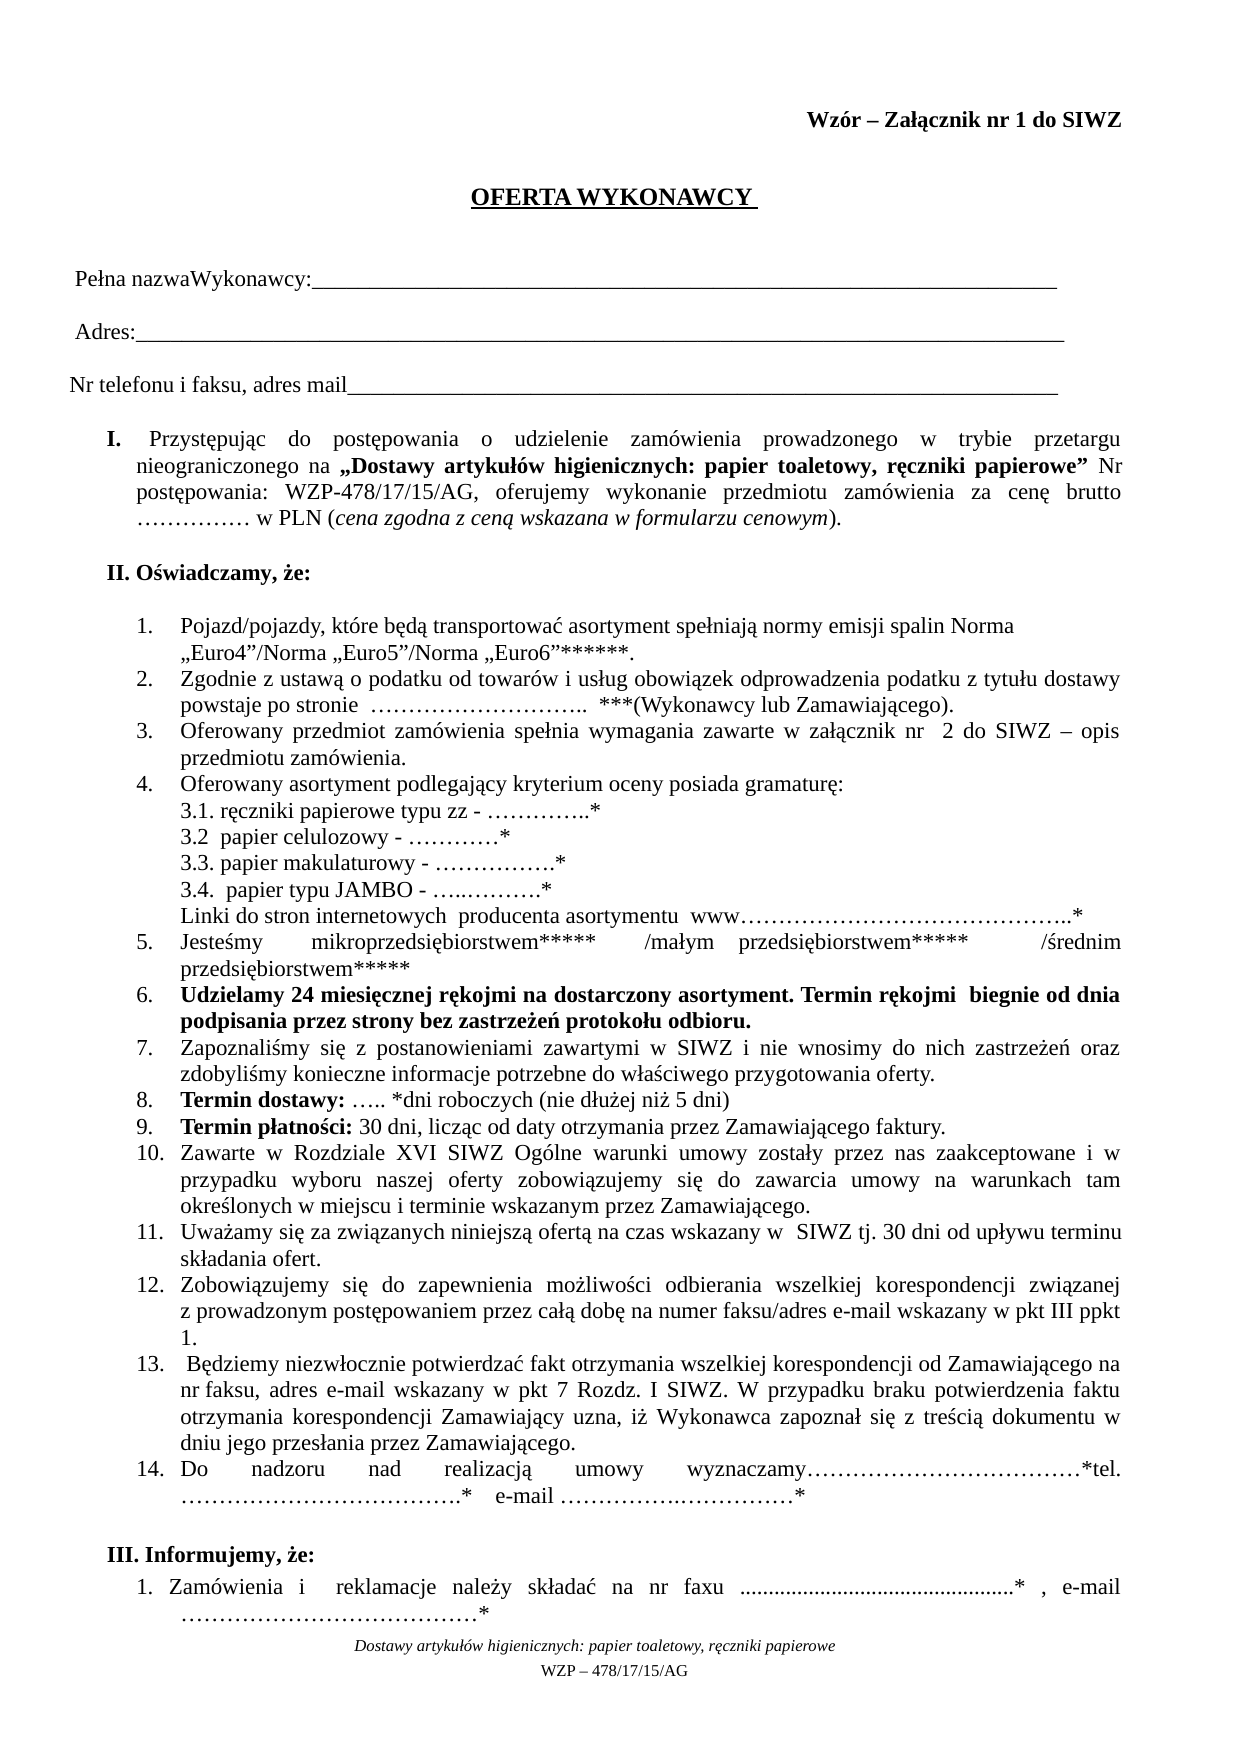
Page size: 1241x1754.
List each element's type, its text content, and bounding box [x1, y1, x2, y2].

list Zgodnie z ustawą o podatku od towarów i usług obowiązek odprowadzenia podatku z tytułu dostawy powstaje po stronie ……………………….. ***(Wykonawcy lub Zamawiającego). [136, 665, 1122, 718]
list Zobowiązujemy się do zapewnienia możliwości odbierania wszelkiej korespondencji związanej z prowadzonym postępowaniem przez całą dobę na numer faksu/adres e-mail wskazany w pkt III ppkt 1. [136, 1271, 1122, 1350]
list Zawarte w Rozdziale XVI SIWZ Ogólne warunki umowy zostały przez nas zaakceptowane i w przypadku wyboru naszej oferty zobowiązujemy się do zawarcia umowy na warunkach tam określonych w miejscu i terminie wskazanym przez Zamawiającego. [136, 1139, 1122, 1218]
text Linki do stron internetowych producenta asortymentu www……………………………………..* [180, 902, 1122, 928]
list Termin płatności: 30 dni, licząc od daty otrzymania przez Zamawiającego faktury. [136, 1113, 1122, 1139]
text Adres:_________________________________________________________________________________ [69, 318, 1122, 344]
text Nr telefonu i faksu, adres mail______________________________________________________________ [69, 371, 1122, 397]
list Jesteśmy mikroprzedsiębiorstwem***** /małym przedsiębiorstwem***** /średnim przedsiębiorstwem***** [136, 928, 1122, 981]
list Uważamy się za związanych niniejszą ofertą na czas wskazany w SIWZ tj. 30 dni od upływu terminu składania ofert. [136, 1218, 1122, 1271]
list Oferowany asortyment podlegający kryterium oceny posiada gramaturę: [136, 770, 1122, 797]
text Pełna nazwaWykonawcy:_________________________________________________________________ [69, 266, 1122, 292]
text OFERTA WYKONAWCY [106, 182, 1122, 211]
list Będziemy niezwłocznie potwierdzać fakt otrzymania wszelkiej korespondencji od Zamawiającego na nr faksu, adres e-mail wskazany w pkt 7 Rozdz. I SIWZ. W przypadku braku potwierdzenia faktu otrzymania korespondencji Zamawiający uzna, iż Wykonawca zapoznał się z treścią dokumentu w dniu jego przesłania przez Zamawiającego. [136, 1350, 1122, 1456]
list Oferowany przedmiot zamówienia spełnia wymagania zawarte w załącznik nr 2 do SIWZ – opis przedmiotu zamówienia. [136, 718, 1122, 770]
list Udzielamy 24 miesięcznej rękojmi na dostarczony asortyment. Termin rękojmi biegnie od dnia podpisania przez strony bez zastrzeżeń protokołu odbioru. [136, 981, 1122, 1034]
text 3.4. papier typu JAMBO - …..……….* [180, 876, 1122, 902]
text 3.2 papier celulozowy - …………* [180, 823, 1122, 849]
list Do nadzoru nad realizacją umowy wyznaczamy………………………………*tel. ……………………………….* e-mail …………….……………* [136, 1456, 1122, 1508]
text II. Oświadczamy, że: [106, 559, 1122, 586]
text I. .Przystępując do postępowania o udzielenie zamówienia prowadzonego w trybie przetargu nieograniczonego na „Dostawy artykułów higienicznych: papier toaletowy, ręczniki papierowe” Nr postępowania: WZP-478/17/15/AG, oferujemy wykonanie przedmiotu zamówienia za cenę brutto …………… w PLN (cena zgodna z ceną wskazana w formularzu cenowym). [106, 425, 1122, 531]
list Termin dostawy: ….. *dni roboczych (nie dłużej niż 5 dni) [136, 1087, 1122, 1113]
list Zapoznaliśmy się z postanowieniami zawartymi w SIWZ i nie wnosimy do nich zastrzeżeń oraz zdobyliśmy konieczne informacje potrzebne do właściwego przygotowania oferty. [136, 1034, 1122, 1087]
text 1. Zamówienia i reklamacje należy składać na nr faxu ................................................* , e-mail …………………………………* [136, 1573, 1122, 1626]
text III. Informujemy, że: [107, 1541, 1122, 1567]
list Pojazd/pojazdy, które będą transportować asortyment spełniają normy emisji spalin Norma „Euro4”/Norma „Euro5”/Norma „Euro6”******. [136, 612, 1122, 665]
text Wzór – Załącznik nr 1 do SIWZ [106, 106, 1122, 133]
text 3.1. ręczniki papierowe typu zz - …………..* [180, 797, 1122, 823]
text 3.3. papier makulaturowy - …………….* [180, 849, 1122, 876]
